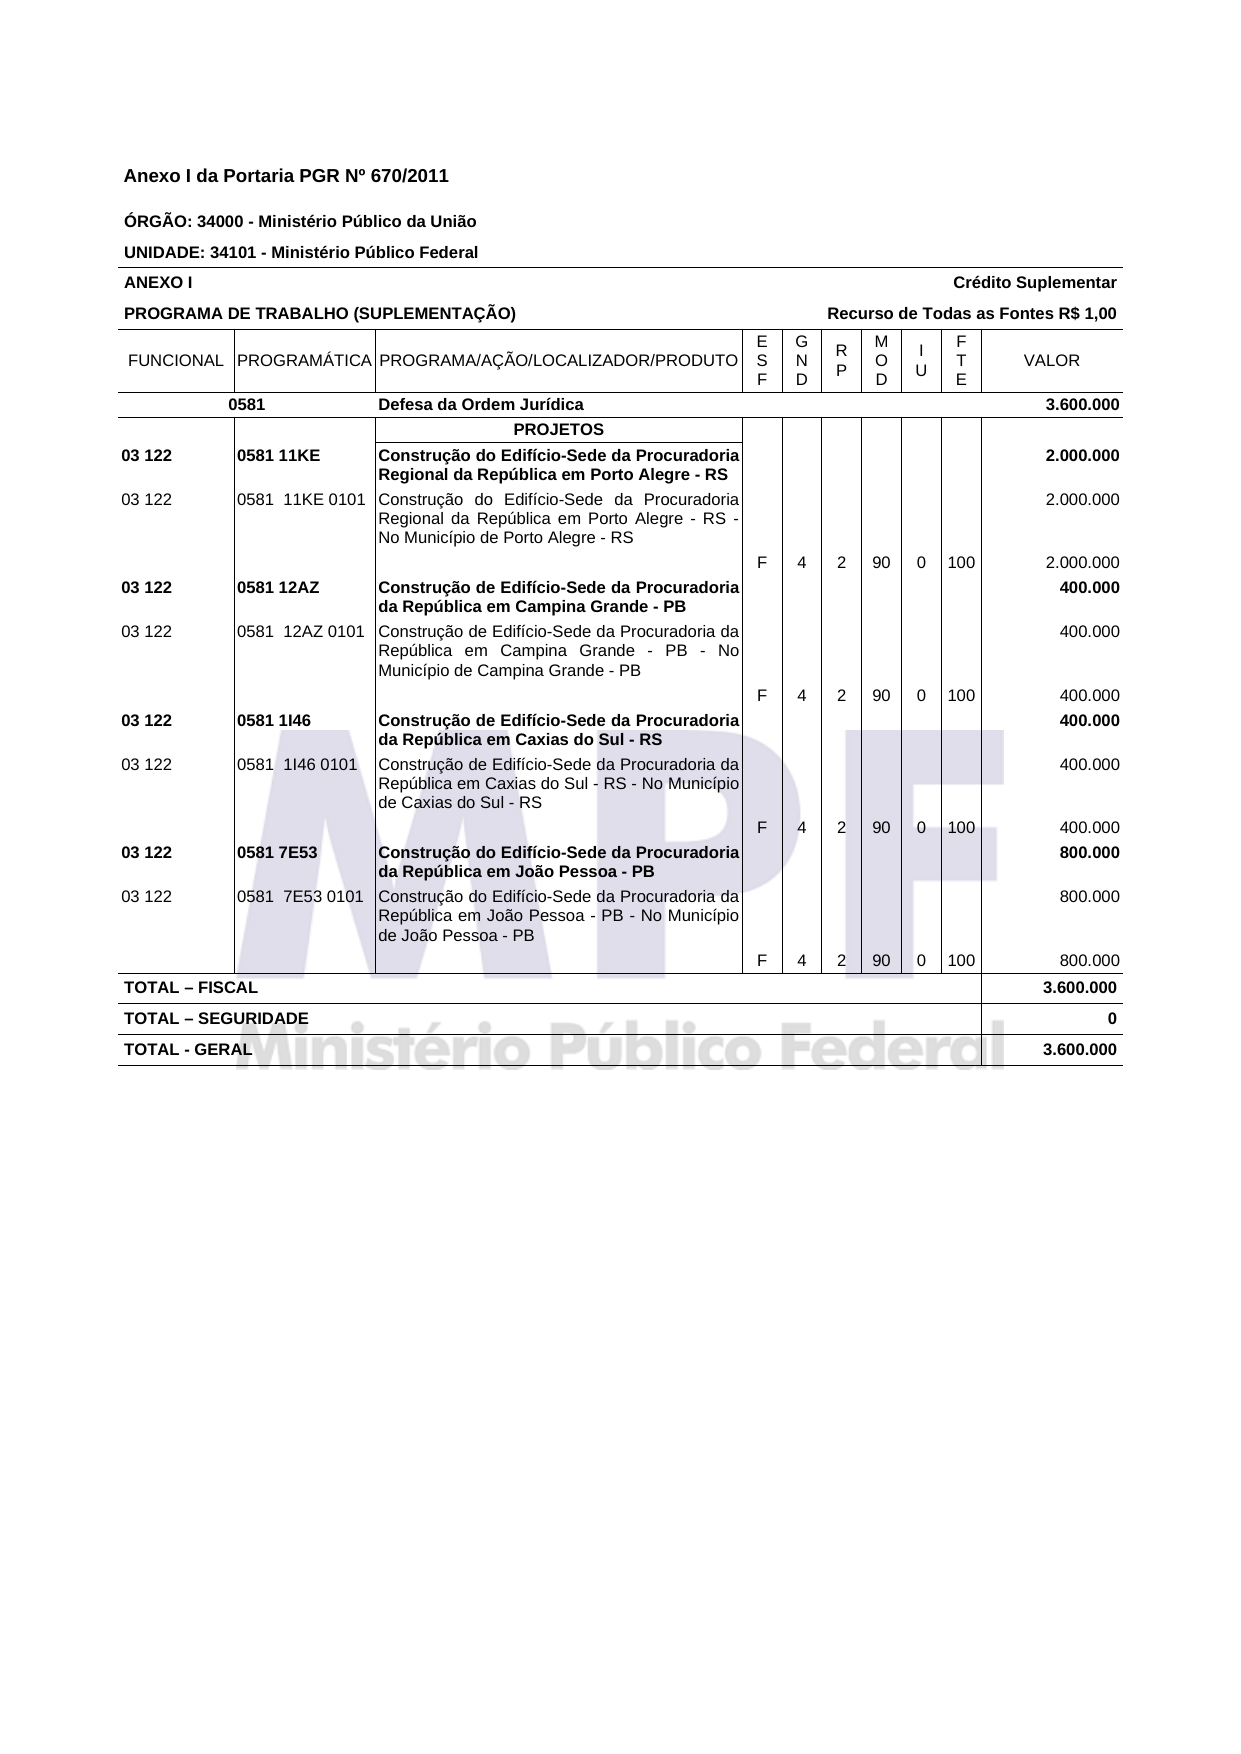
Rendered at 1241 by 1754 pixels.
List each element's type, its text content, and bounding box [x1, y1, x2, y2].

table_cell 0581 12AZ [235, 575, 375, 619]
table_cell [942, 575, 981, 619]
table_cell [235, 815, 375, 840]
table_cell PROGRAMA DE TRABALHO (SUPLEMENTAÇÃO) [118, 298, 742, 329]
table_cell 3.600.000 [982, 1035, 1123, 1064]
table_cell E S F [743, 330, 782, 392]
table_cell F [743, 815, 782, 840]
table_cell [942, 840, 981, 884]
table_cell 2 [822, 683, 861, 707]
table_cell 03 122 [118, 575, 234, 619]
table_cell Construção de Edifício-Sede da Procuradoria da República em Caxias do Sul - RS [376, 708, 742, 752]
table_cell [743, 840, 782, 884]
table_cell F T E [942, 330, 981, 392]
table_cell Construção de Edifício-Sede da Procuradoria da República em Campina Grande - PB - No Município de Campina Grande - PB [376, 619, 742, 682]
table_cell [862, 442, 901, 487]
table_cell 0581 1I46 [235, 708, 375, 752]
table_cell [235, 418, 375, 442]
table_cell 0 [902, 550, 941, 575]
table_cell [902, 619, 941, 682]
table_cell F [743, 683, 782, 707]
table_cell [942, 619, 981, 682]
table_cell [862, 884, 901, 947]
table_cell [862, 487, 901, 550]
table_cell 0 [902, 948, 941, 972]
table_cell TOTAL – FISCAL [118, 974, 981, 1003]
table_cell 0 [902, 683, 941, 707]
table_cell [822, 418, 861, 442]
table_cell [376, 550, 742, 575]
table_cell [981, 1066, 1123, 1632]
table_cell 3.600.000 [981, 393, 1123, 417]
table_cell [822, 884, 861, 947]
table_cell [902, 418, 941, 442]
table_cell 2.000.000 [982, 487, 1123, 550]
table_cell [902, 442, 941, 487]
table_cell 2.000.000 [982, 550, 1123, 575]
table_cell [942, 884, 981, 947]
table_cell 100 [942, 683, 981, 707]
table_cell 0581 12AZ 0101 [235, 619, 375, 682]
table_cell Construção do Edifício-Sede da Procuradoria da República em João Pessoa - PB [376, 840, 742, 884]
table_cell [235, 550, 375, 575]
table_cell [783, 708, 821, 752]
table_cell 0581 7E53 [235, 840, 375, 884]
table_cell [942, 487, 981, 550]
table_cell Construção do Edifício-Sede da Procuradoria Regional da República em Porto Alegre - RS - No Município de Porto Alegre - RS [376, 487, 742, 550]
table_cell Construção de Edifício-Sede da Procuradoria da República em Campina Grande - PB [376, 575, 742, 619]
table_cell 4 [783, 683, 821, 707]
table_cell F [743, 550, 782, 575]
table_cell 800.000 [982, 840, 1123, 884]
table_cell 03 122 [118, 619, 234, 682]
table_cell [783, 840, 821, 884]
table_cell 400.000 [982, 752, 1123, 815]
table_cell 03 122 [118, 487, 234, 550]
table_cell [743, 619, 782, 682]
table_cell 400.000 [982, 619, 1123, 682]
table_cell Crédito Suplementar [742, 268, 1123, 298]
table_cell PROGRAMA/AÇÃO/LOCALIZADOR/PRODUTO [376, 330, 742, 392]
table_cell FUNCIONAL [118, 330, 234, 392]
table_cell [902, 752, 941, 815]
table_cell 800.000 [982, 884, 1123, 947]
text Anexo I da Portaria PGR Nº 670/2011 [118, 165, 1122, 187]
table_cell [783, 575, 821, 619]
table_cell [376, 815, 742, 840]
table_cell [783, 442, 821, 487]
table_cell [783, 619, 821, 682]
table_cell 2.000.000 [982, 442, 1123, 487]
table_cell [862, 418, 901, 442]
table_cell [862, 575, 901, 619]
table_cell [743, 487, 782, 550]
table_cell 0581 11KE 0101 [235, 487, 375, 550]
table_cell 400.000 [982, 683, 1123, 707]
table_cell 100 [942, 550, 981, 575]
table_cell [822, 442, 861, 487]
table_cell [118, 815, 234, 840]
table_cell 400.000 [982, 815, 1123, 840]
table_cell 3.600.000 [982, 974, 1123, 1003]
table_cell ANEXO I [118, 268, 742, 298]
table_cell [743, 752, 782, 815]
table_cell 03 122 [118, 752, 234, 815]
table_cell [902, 708, 941, 752]
table_cell G N D [783, 330, 821, 392]
table_cell Recurso de Todas as Fontes R$ 1,00 [742, 298, 1123, 329]
table_cell [118, 550, 234, 575]
table_cell [822, 752, 861, 815]
table_cell [822, 840, 861, 884]
table_cell [942, 442, 981, 487]
table_header ÓRGÃO: 34000 - Ministério Público da União [118, 206, 1123, 237]
table_cell [743, 708, 782, 752]
table_cell UNIDADE: 34101 - Ministério Público Federal [118, 237, 742, 267]
table_cell [942, 752, 981, 815]
table_cell [743, 442, 782, 487]
table_cell 2 [822, 550, 861, 575]
table_cell [376, 948, 742, 972]
table_cell PROGRAMÁTICA [235, 330, 375, 392]
table_cell Defesa da Ordem Jurídica [375, 393, 981, 417]
table_cell [742, 237, 1123, 267]
table_cell [942, 418, 981, 442]
table_cell [982, 418, 1123, 442]
table_cell 2 [822, 948, 861, 972]
table_cell [783, 418, 821, 442]
table_cell 100 [942, 948, 981, 972]
table_cell 800.000 [982, 948, 1123, 972]
table_cell Construção do Edifício-Sede da Procuradoria da República em João Pessoa - PB - No Município de João Pessoa - PB [376, 884, 742, 947]
table_cell R P [822, 330, 861, 392]
table_cell [743, 575, 782, 619]
table_cell 90 [862, 683, 901, 707]
table_cell [743, 418, 782, 442]
table_cell 2 [822, 815, 861, 840]
table_cell M O D [862, 330, 901, 392]
table_cell 100 [942, 815, 981, 840]
table_cell [902, 487, 941, 550]
table_cell 400.000 [982, 575, 1123, 619]
table_cell 90 [862, 948, 901, 972]
table_cell 0 [982, 1004, 1123, 1034]
table_cell [862, 619, 901, 682]
table_cell [235, 948, 375, 972]
table_cell 03 122 [118, 442, 234, 487]
table_cell [118, 683, 234, 707]
table_cell [822, 487, 861, 550]
table_cell 03 122 [118, 840, 234, 884]
table_cell 4 [783, 948, 821, 972]
table_cell F [743, 948, 782, 972]
table_cell Construção de Edifício-Sede da Procuradoria da República em Caxias do Sul - RS - No Município de Caxias do Sul - RS [376, 752, 742, 815]
table_cell VALOR [982, 330, 1123, 392]
table_cell [822, 619, 861, 682]
table_cell 03 122 [118, 708, 234, 752]
table_cell [822, 708, 861, 752]
table_cell [862, 752, 901, 815]
table_cell [118, 948, 234, 972]
table_cell [862, 840, 901, 884]
table_cell [783, 752, 821, 815]
table_cell 0581 11KE [235, 442, 375, 487]
table_cell 4 [783, 550, 821, 575]
table_cell [376, 683, 742, 707]
table_cell 90 [862, 815, 901, 840]
table_cell [822, 575, 861, 619]
table_cell 0 [902, 815, 941, 840]
table_cell [862, 708, 901, 752]
table_cell [902, 575, 941, 619]
table_cell I U [902, 330, 941, 392]
table_cell [235, 683, 375, 707]
table_cell 03 122 [118, 884, 234, 947]
table_cell [902, 884, 941, 947]
table_cell TOTAL – SEGURIDADE [118, 1004, 981, 1034]
table_cell 0581 [118, 393, 375, 417]
table_cell [783, 884, 821, 947]
table_cell 0581 7E53 0101 [235, 884, 375, 947]
table_cell [743, 884, 782, 947]
table_cell [902, 840, 941, 884]
table_cell 4 [783, 815, 821, 840]
table_cell [783, 487, 821, 550]
table_cell Construção do Edifício-Sede da Procuradoria Regional da República em Porto Alegre - RS [376, 443, 742, 487]
table_cell [118, 418, 234, 442]
table_cell 90 [862, 550, 901, 575]
table_cell 0581 1I46 0101 [235, 752, 375, 815]
table_cell [118, 1066, 981, 1632]
table_cell TOTAL - GERAL [118, 1035, 981, 1064]
table_cell [942, 708, 981, 752]
table_cell Projetos [376, 418, 742, 442]
table_cell 400.000 [982, 708, 1123, 752]
